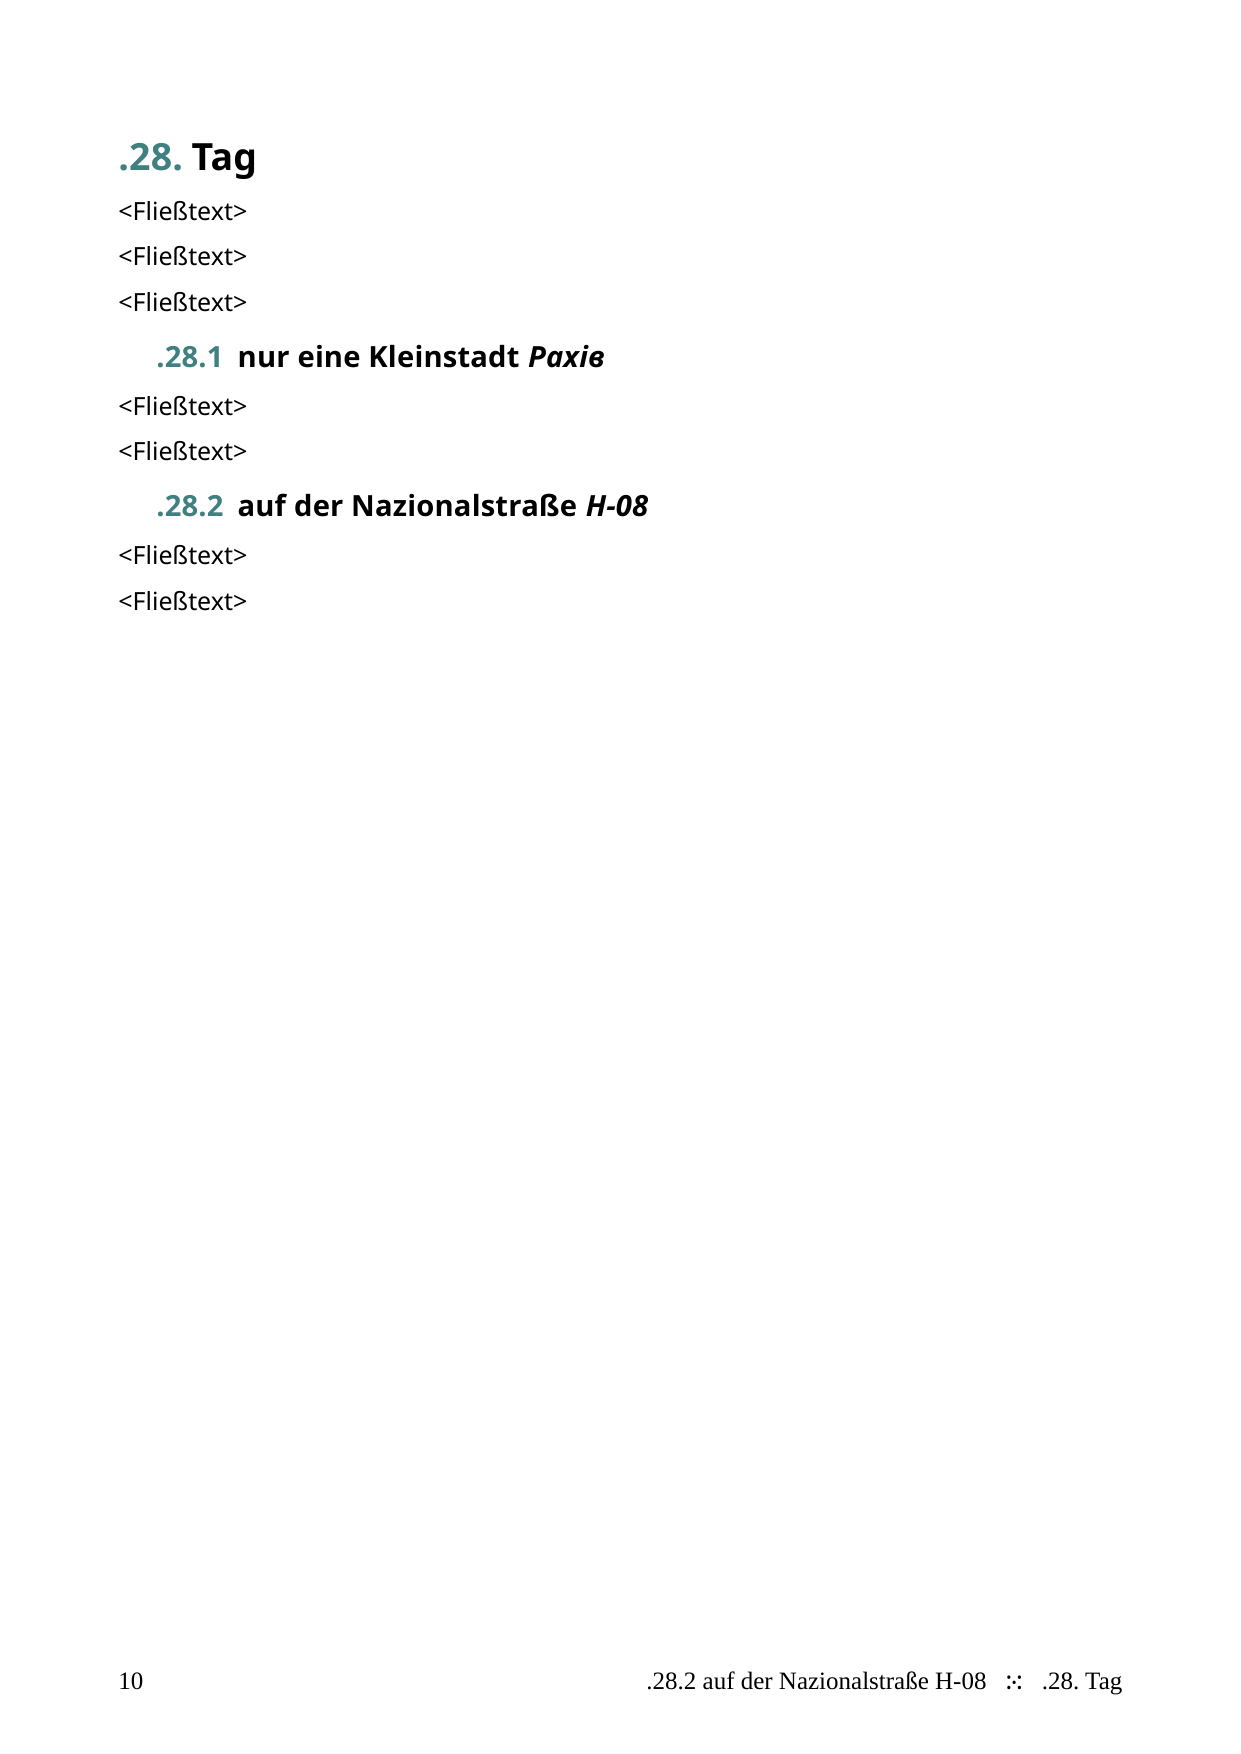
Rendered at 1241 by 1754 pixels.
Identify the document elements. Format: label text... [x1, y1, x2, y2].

text <Fließtext> [118, 285, 1122, 318]
text <Fließtext> [118, 538, 1122, 571]
subtitle Tag [118, 131, 1122, 182]
text <Fließtext> [118, 389, 1122, 422]
text <Fließtext> [118, 239, 1122, 272]
text <Fließtext> [118, 584, 1122, 617]
text <Fließtext> [118, 434, 1122, 467]
subtitle auf der Nazionalstraße H-08 [156, 486, 1122, 525]
subtitle nur eine Kleinstadt Рахів [156, 336, 1122, 376]
text <Fließtext> [118, 194, 1122, 227]
